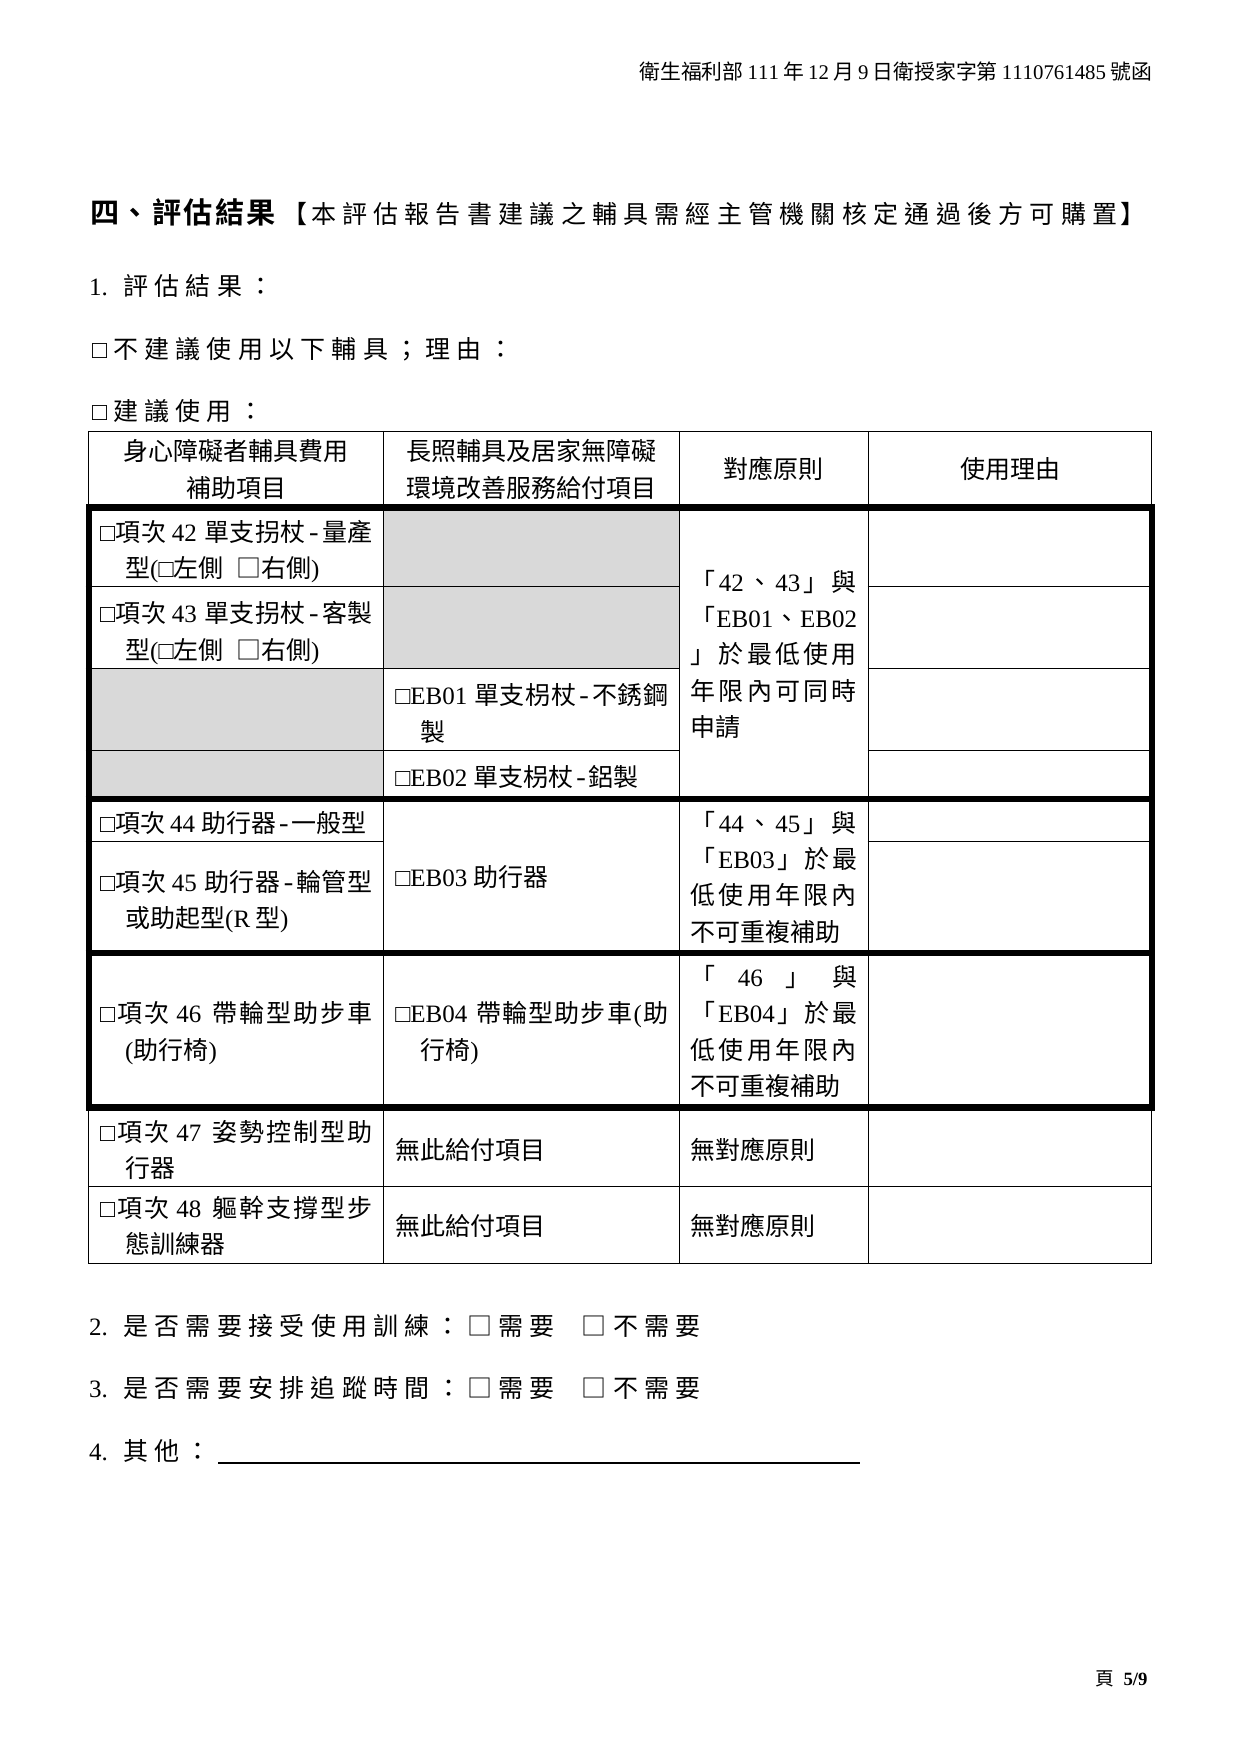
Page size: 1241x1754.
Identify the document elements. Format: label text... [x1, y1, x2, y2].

table_cell □EB04 帶輪型助步車(助行椅) [384, 956, 679, 1104]
text 四、評估結果【本評估報告書建議之輔具需經主管機關核定通過後方可購置】 [89, 169, 1151, 232]
table_cell □項次45 助行器-輪管型或助起型(R型) [92, 842, 383, 950]
table_cell 無此給付項目 [384, 1187, 679, 1263]
list 其他： [89, 1408, 1151, 1470]
table_cell □項次46 帶輪型助步車(助行椅) [92, 956, 383, 1104]
table_header 長照輔具及居家無障礙環境改善服務給付項目 [384, 432, 679, 504]
table_header 對應原則 [680, 432, 868, 504]
table_cell [869, 751, 1149, 796]
table_cell 無此給付項目 [384, 1111, 679, 1186]
table_cell □項次47 姿勢控制型助行器 [89, 1111, 383, 1186]
list 是否需要接受使用訓練：□需要 □不需要 [89, 1283, 1151, 1345]
table_cell [869, 587, 1149, 668]
text □建議使用： [89, 368, 1151, 431]
table_cell [869, 669, 1149, 750]
table_cell □EB03 助行器 [384, 802, 679, 950]
table_cell □項次42 單支拐杖-量產型(□左側 □右側) [92, 511, 383, 586]
table_header 使用理由 [869, 432, 1151, 504]
table_cell [92, 751, 383, 796]
table_cell [869, 511, 1149, 586]
table_header 身心障礙者輔具費用 補助項目 [89, 432, 383, 504]
text □不建議使用以下輔具；理由： [89, 306, 1154, 368]
table_cell [869, 802, 1149, 841]
table_cell □項次44 助行器-一般型 [92, 802, 383, 841]
table_cell [869, 956, 1149, 1104]
table_cell [384, 587, 679, 668]
table_cell 「46」與「EB04」於最低使用年限內不可重複補助 [680, 956, 868, 1104]
table_cell [869, 1187, 1151, 1263]
table_cell 無對應原則 [680, 1187, 868, 1263]
table_cell 「44、45」與「EB03」於最低使用年限內不可重複補助 [680, 802, 868, 950]
table_cell 無對應原則 [680, 1111, 868, 1186]
table_cell [384, 511, 679, 586]
table_cell [92, 669, 383, 750]
table_cell □項次48 軀幹支撐型步態訓練器 [89, 1187, 383, 1263]
table_cell [869, 842, 1149, 950]
table_cell □EB01 單支枴杖-不銹鋼製 [384, 669, 679, 750]
table_cell 「42、43」與「EB01、EB02」於最低使用年限內可同時申請 [680, 511, 868, 796]
table_cell □項次43 單支拐杖-客製型(□左側 □右側) [92, 587, 383, 668]
list 是否需要安排追蹤時間：□需要 □不需要 [89, 1345, 1151, 1408]
table_cell □EB02 單支枴杖-鋁製 [384, 751, 679, 796]
list 評估結果： [89, 243, 1154, 306]
table_cell [869, 1111, 1151, 1186]
